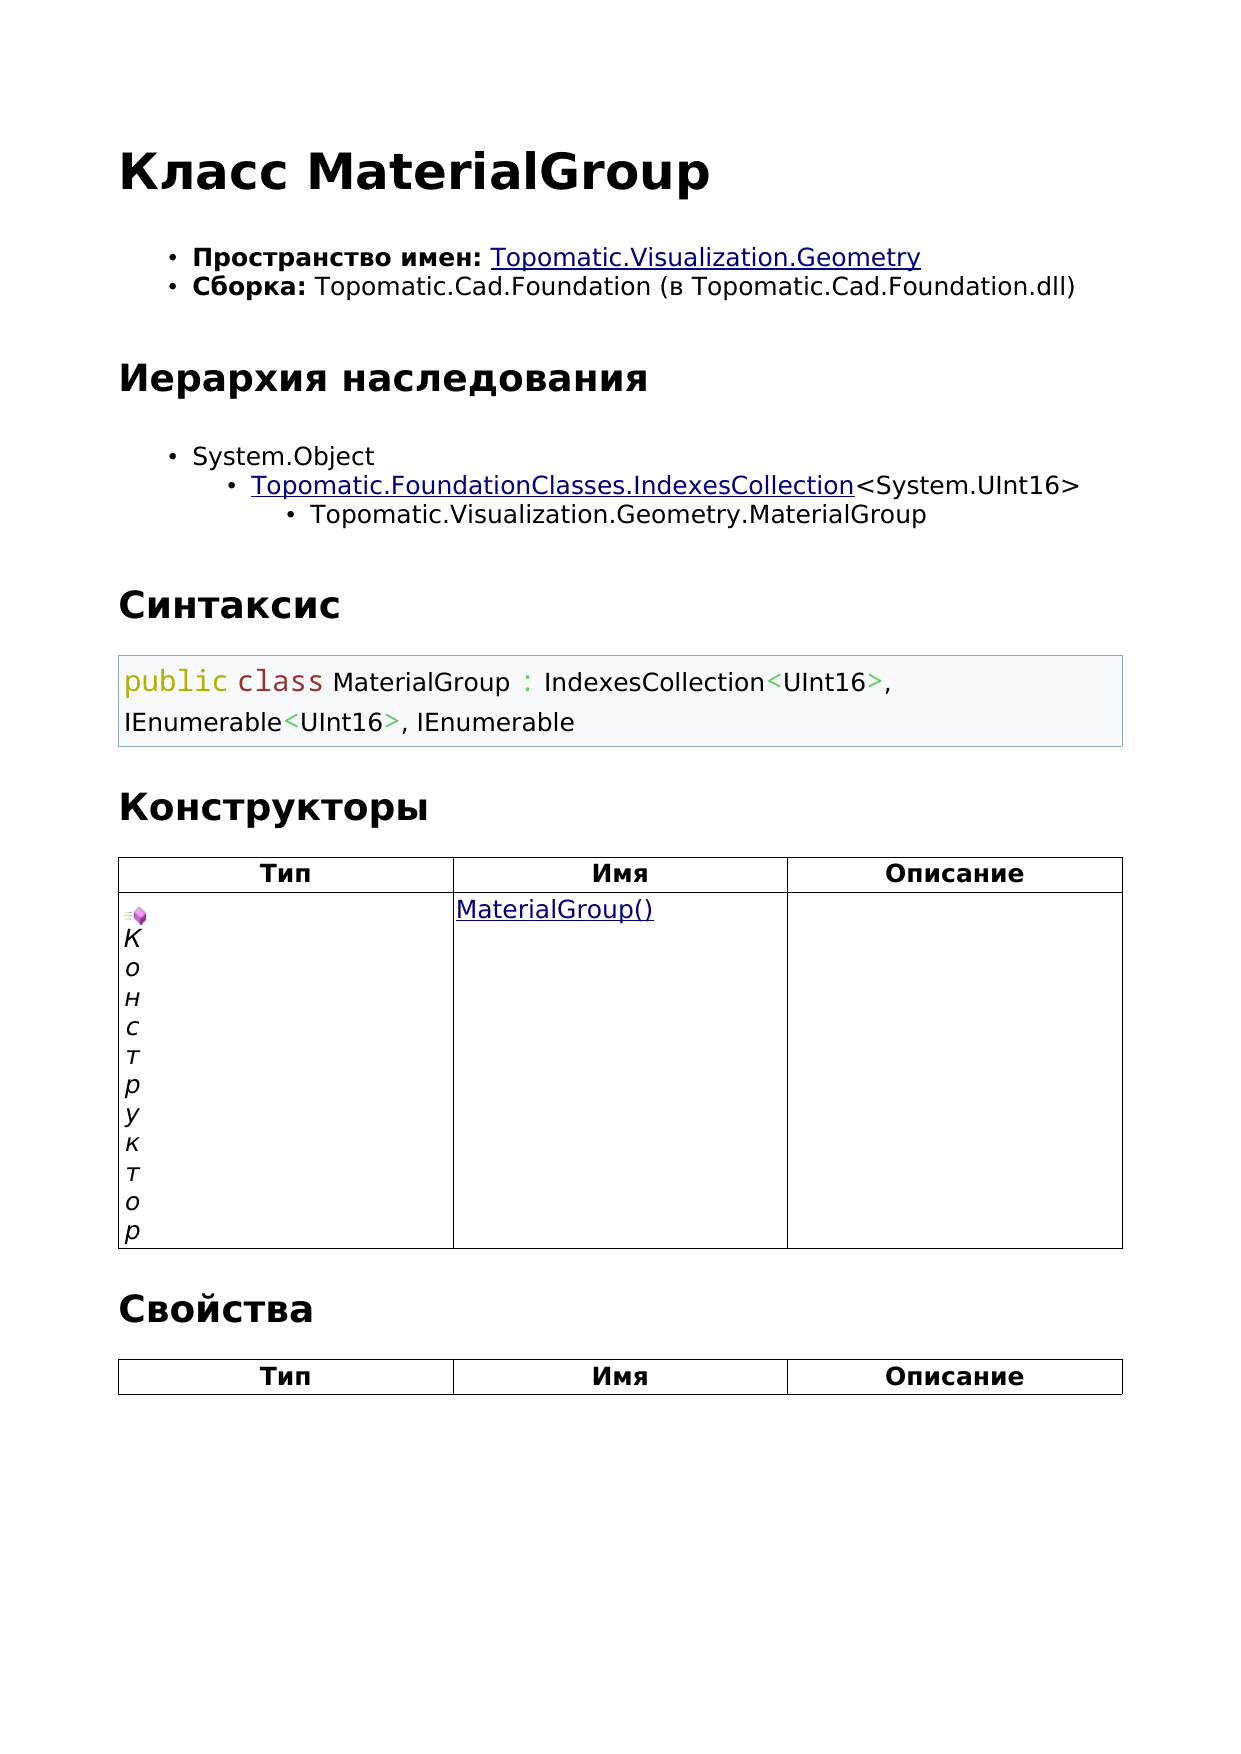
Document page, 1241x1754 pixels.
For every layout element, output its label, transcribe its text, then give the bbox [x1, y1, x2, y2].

table_header Имя [454, 1360, 787, 1394]
table_header Тип [119, 858, 453, 892]
subtitle Свойства [118, 1288, 1122, 1332]
subtitle Синтаксис [118, 584, 1122, 627]
subtitle Конструкторы [118, 786, 1122, 829]
list System.Object [177, 442, 1122, 471]
table_cell MaterialGroup() [454, 893, 787, 1248]
subtitle Иерархия наследования [118, 356, 1122, 400]
table_header Имя [454, 858, 787, 892]
table_cell [119, 893, 453, 1248]
list Topomatic.FoundationClasses.IndexesCollection<System.UInt16> [236, 471, 1122, 500]
table_header Описание [788, 858, 1122, 892]
table_header Тип [119, 1360, 453, 1394]
subtitle Класс MaterialGroup [118, 143, 1122, 201]
list Topomatic.Visualization.Geometry.MaterialGroup [295, 500, 1122, 529]
list Сборка: Topomatic.Cad.Foundation (в Topomatic.Cad.Foundation.dll) [177, 272, 1122, 302]
table_header Описание [788, 1360, 1122, 1394]
table_cell [788, 893, 1122, 1248]
list Пространство имен: Topomatic.Visualization.Geometry [177, 243, 1122, 272]
picture [121, 907, 147, 925]
table_header public class MaterialGroup : IndexesCollection<UInt16>, IEnumerable<UInt16>, IEnumerable [119, 656, 1122, 746]
